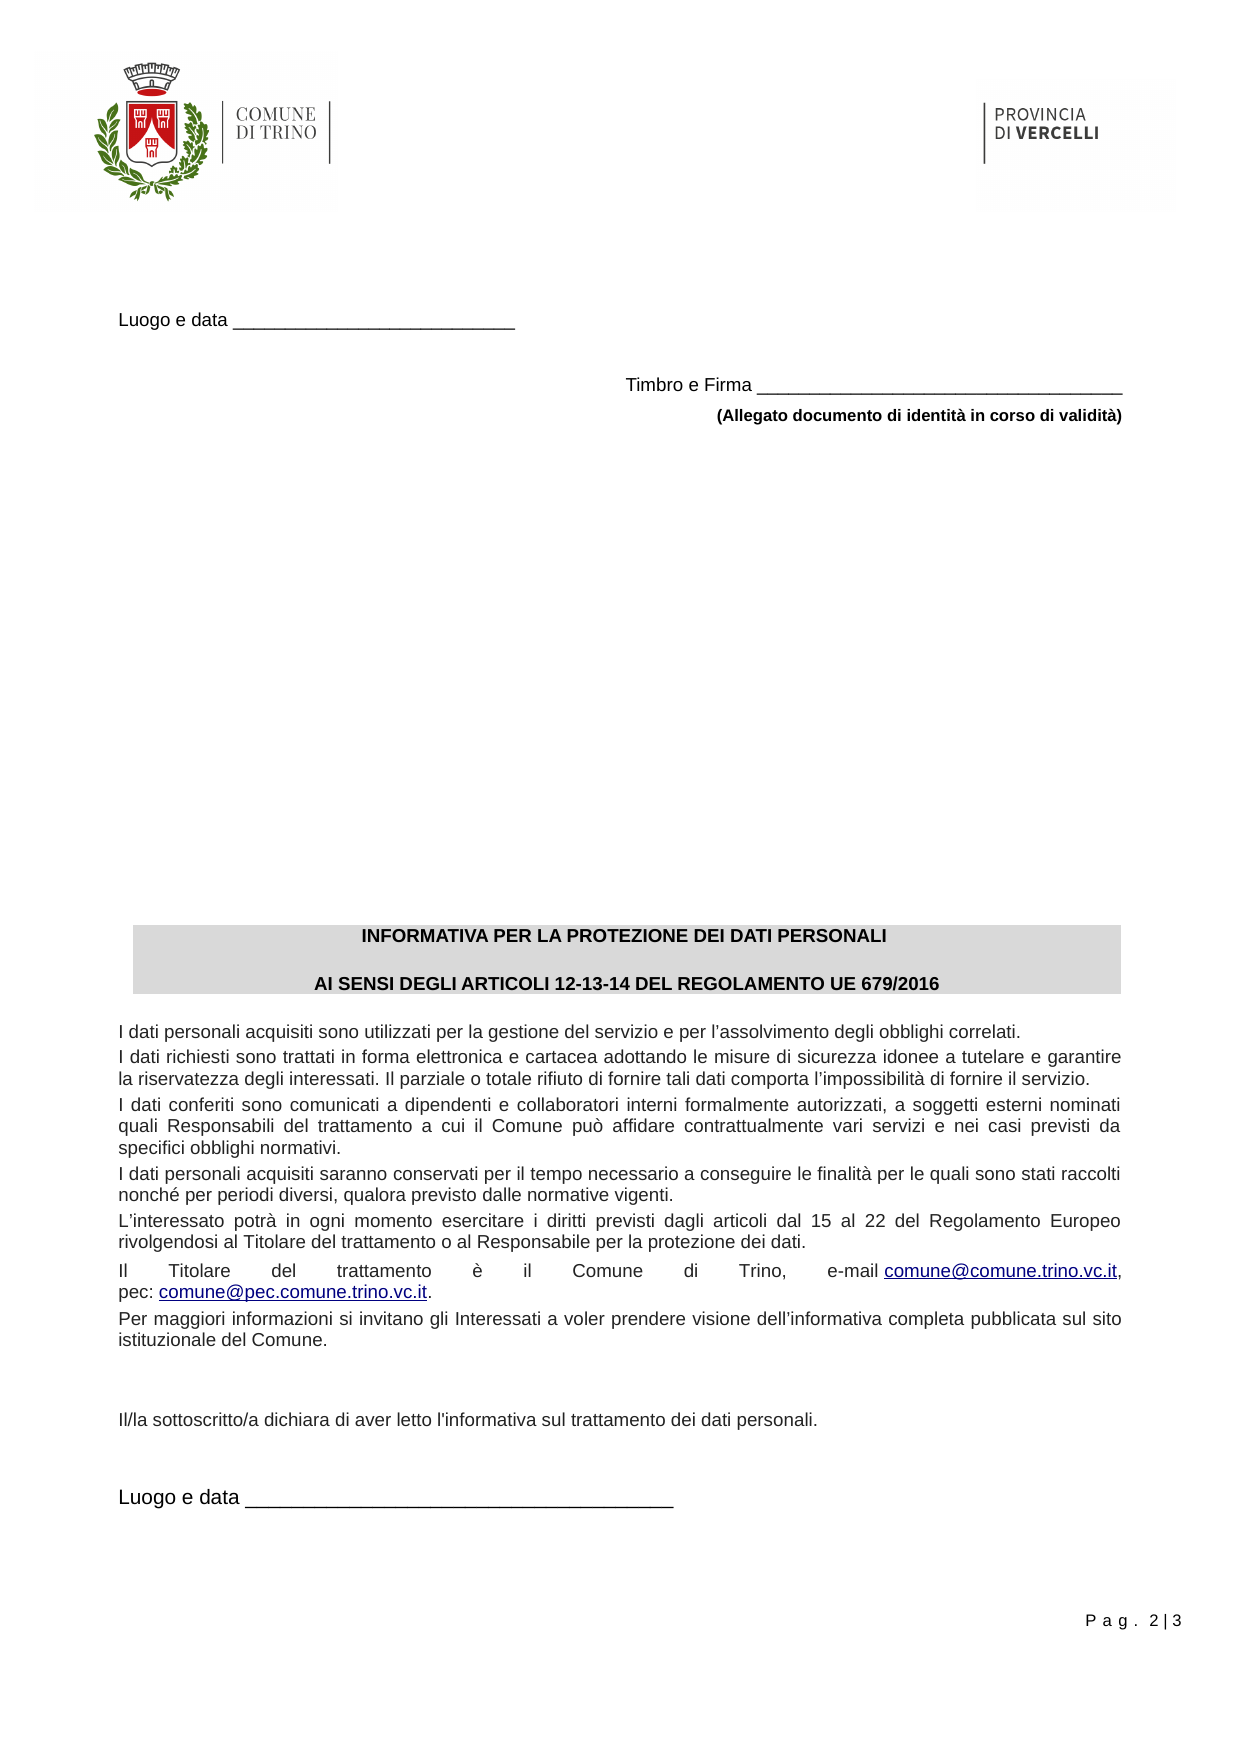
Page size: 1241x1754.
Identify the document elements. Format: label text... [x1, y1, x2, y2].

text (Allegato documento di identità in corso di validità) [59, 406, 1122, 425]
text Timbro e Firma ___________________________________ [59, 373, 1122, 395]
text L’interessato potrà in ogni momento esercitare i diritti previsti dagli articoli dal 15 al 22 del Regolamento Europeo rivolgendosi al Titolare del trattamento o al Responsabile per la protezione dei dati. [118, 1210, 1122, 1253]
text I dati conferiti sono comunicati a dipendenti e collaboratori interni formalmente autorizzati, a soggetti esterni nominati quali Responsabili del trattamento a cui il Comune può affidare contrattualmente vari servizi e nei casi previsti da specifici obblighi normativi. [118, 1094, 1122, 1158]
text Il/la sottoscritto/a dichiara di aver letto l'informativa sul trattamento dei dati personali. [118, 1408, 1122, 1430]
text INFORMATIVA PER LA PROTEZIONE DEI DATI PERSONALI [133, 925, 1121, 947]
text AI SENSI DEGLI ARTICOLI 12-13-14 DEL REGOLAMENTO UE 679/2016 [133, 973, 1121, 994]
text Luogo e data ___________________________ [59, 309, 1122, 331]
text Luogo e data _____________________________________ [118, 1485, 1122, 1509]
text I dati richiesti sono trattati in forma elettronica e cartacea adottando le misure di sicurezza idonee a tutelare e garantire la riservatezza degli interessati. Il parziale o totale rifiuto di fornire tali dati comporta l’impossibilità di fornire il servizio. [118, 1046, 1122, 1089]
text I dati personali acquisiti sono utilizzati per la gestione del servizio e per l’assolvimento degli obblighi correlati. [118, 1021, 1122, 1042]
text I dati personali acquisiti saranno conservati per il tempo necessario a conseguire le finalità per le quali sono stati raccolti nonché per periodi diversi, qualora previsto dalle normative vigenti. [118, 1162, 1122, 1206]
text Il Titolare del trattamento è il Comune di Trino, e-mail comune@comune.trino.vc.it, pec: comune@pec.comune.trino.vc.it. [118, 1259, 1122, 1303]
text Per maggiori informazioni si invitano gli Interessati a voler prendere visione dell’informativa completa pubblicata sul sito istituzionale del Comune. [118, 1308, 1122, 1351]
